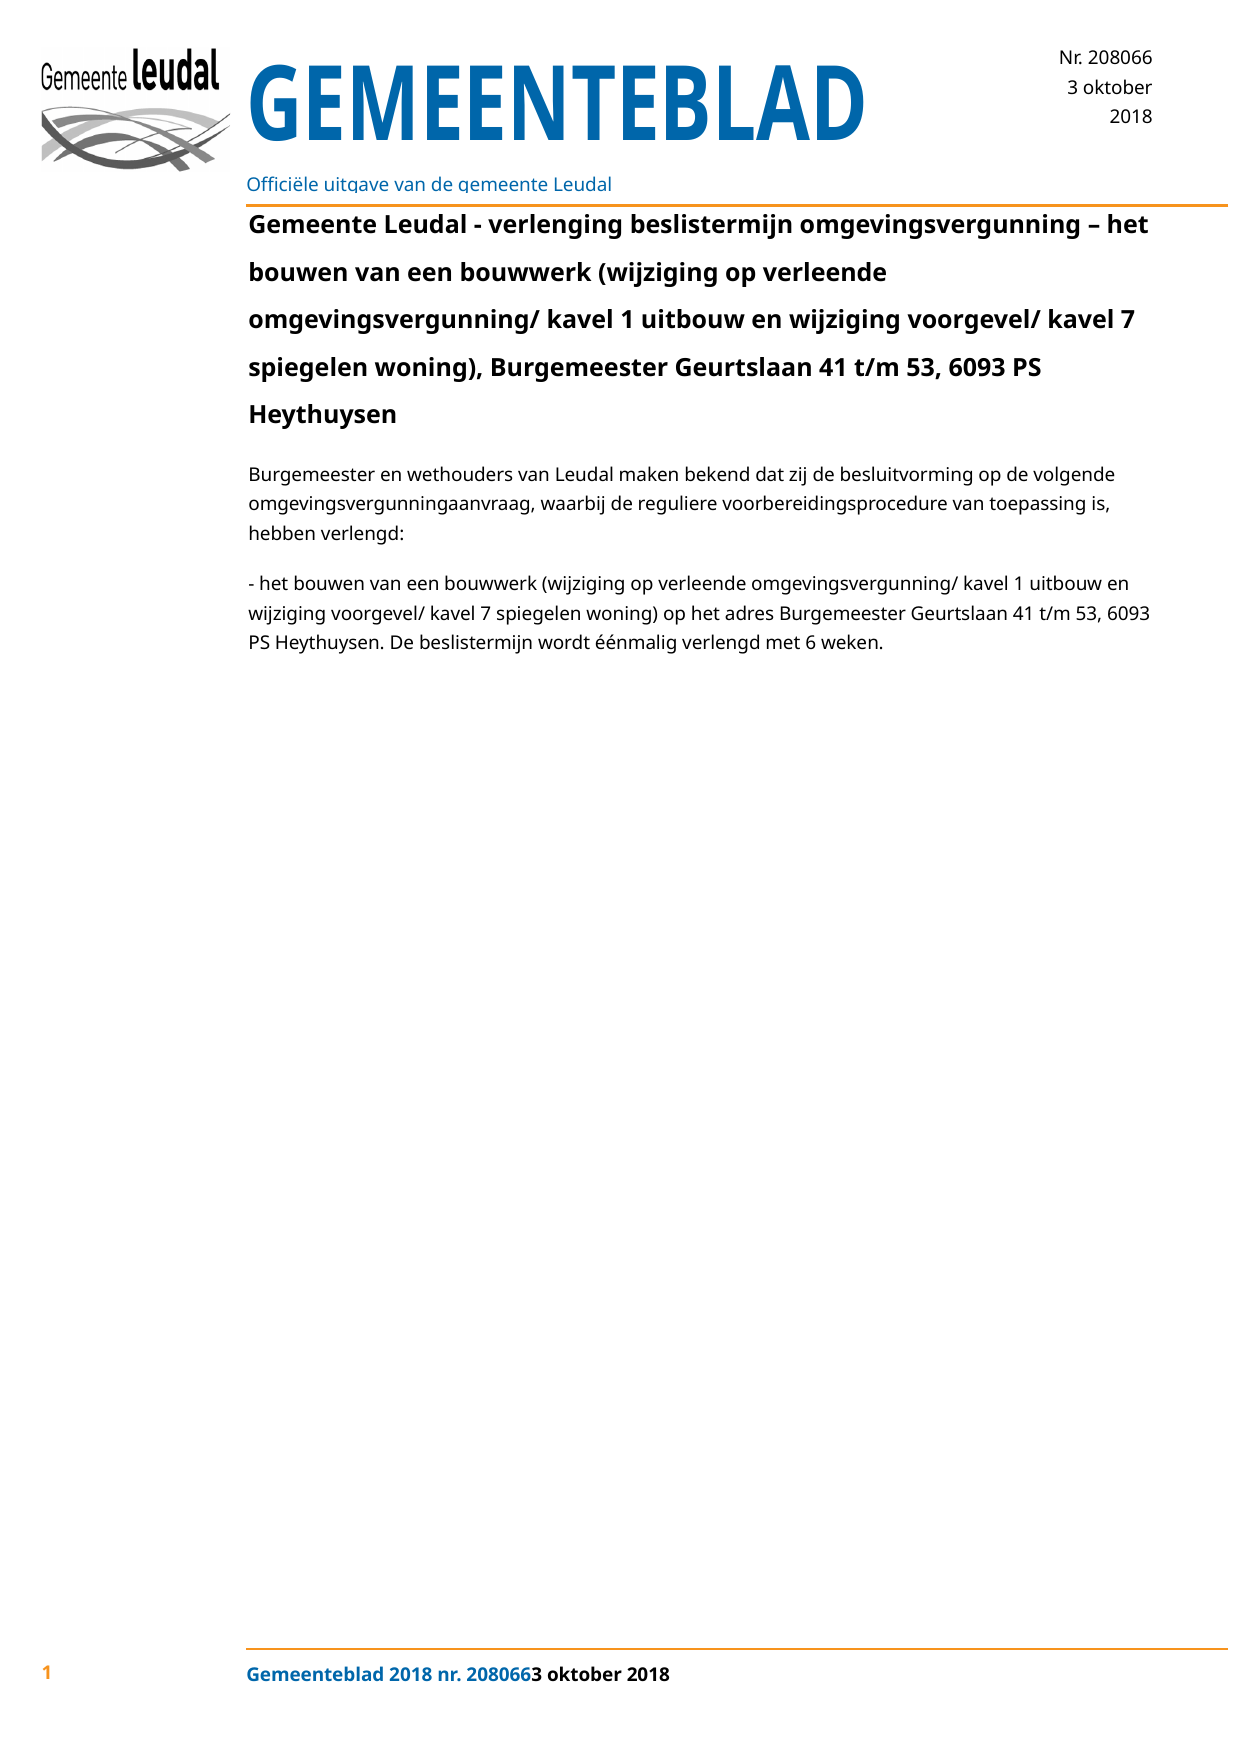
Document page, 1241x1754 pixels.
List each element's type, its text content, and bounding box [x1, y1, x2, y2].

picture [41, 47, 231, 172]
text Burgemeester en wethouders van Leudal maken bekend dat zij de besluitvorming op de volgende omgevingsvergunningaanvraag, waarbij de reguliere voorbereidingsprocedure van toepassing is, hebben verlengd: [248, 461, 1152, 546]
text Gemeente Leudal - verlenging beslistermijn omgevingsvergunning – het bouwen van een bouwwerk (wijziging op verleende omgevingsvergunning/ kavel 1 uitbouw en wijziging voorgevel/ kavel 7 spiegelen woning), Burgemeester Geurtslaan 41 t/m 53, 6093 PS Heythuysen [248, 207, 1152, 431]
text - het bouwen van een bouwwerk (wijziging op verleende omgevingsvergunning/ kavel 1 uitbouw en wijziging voorgevel/ kavel 7 spiegelen woning) op het adres Burgemeester Geurtslaan 41 t/m 53, 6093 PS Heythuysen. De beslistermijn wordt éénmalig verlengd met 6 weken. [248, 570, 1152, 655]
